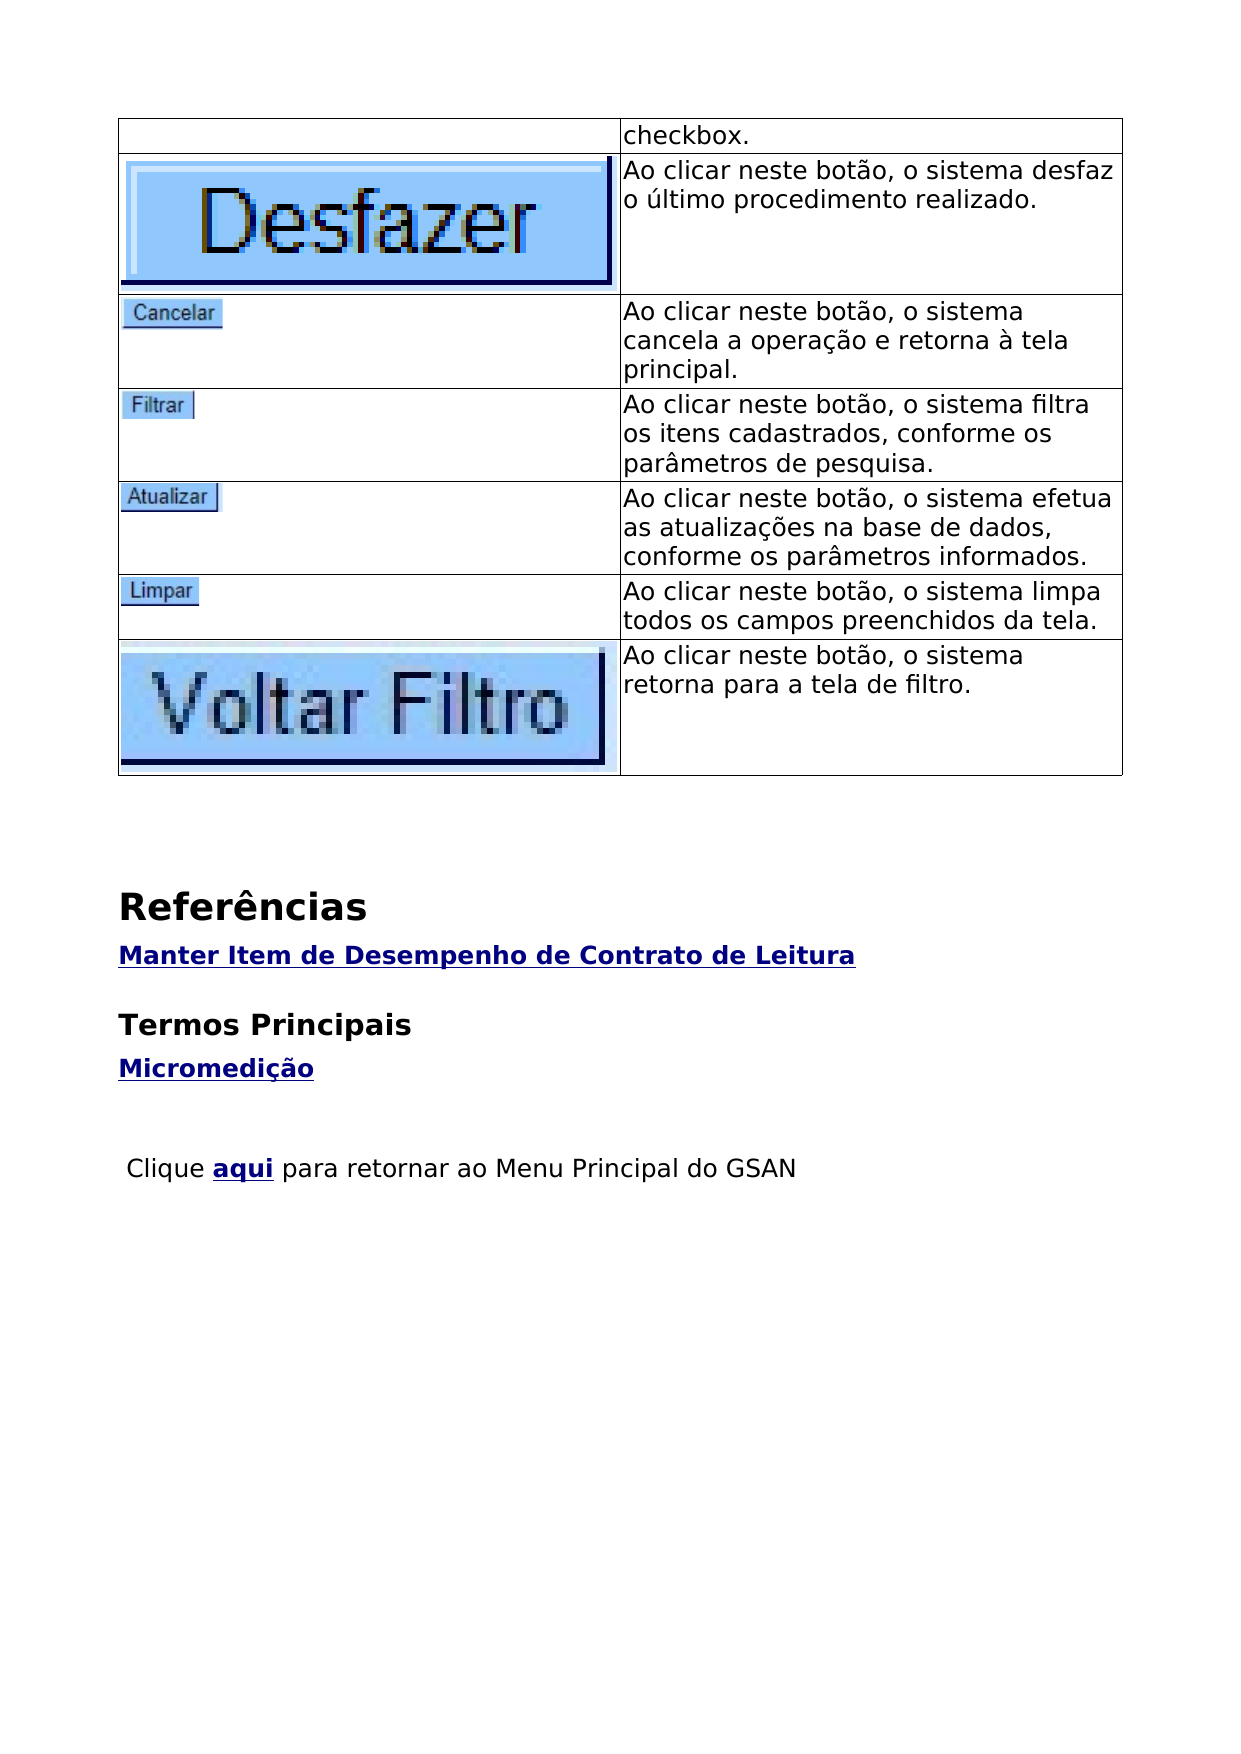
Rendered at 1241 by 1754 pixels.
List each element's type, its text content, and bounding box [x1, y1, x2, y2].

picture [121, 297, 223, 330]
picture [121, 577, 200, 606]
table_cell [119, 154, 620, 294]
table_cell [119, 575, 620, 638]
picture [121, 390, 195, 419]
picture [121, 483, 223, 512]
table_cell Ao clicar neste botão, o sistema efetua as atualizações na base de dados, conforme os parâmetros informados. [621, 482, 1122, 574]
table_cell [119, 295, 620, 387]
table_cell [119, 640, 620, 775]
table_cell Ao clicar neste botão, o sistema limpa todos os campos preenchidos da tela. [621, 575, 1122, 638]
table_cell [119, 389, 620, 481]
text Manter Item de Desempenho de Contrato de Leitura [118, 942, 1122, 971]
text Micromedição [118, 1055, 1122, 1084]
table_cell [119, 119, 620, 153]
table_cell [119, 482, 620, 574]
subtitle Termos Principais [118, 1008, 1122, 1042]
picture [121, 641, 618, 772]
picture [121, 156, 618, 291]
table_cell checkbox. [621, 119, 1122, 153]
table_cell Ao clicar neste botão, o sistema filtra os itens cadastrados, conforme os parâmetros de pesquisa. [621, 389, 1122, 481]
text Clique aqui para retornar ao Menu Principal do GSAN [118, 1096, 1122, 1184]
subtitle Referências [118, 885, 1122, 929]
table_cell Ao clicar neste botão, o sistema desfaz o último procedimento realizado. [621, 154, 1122, 294]
table_cell Ao clicar neste botão, o sistema retorna para a tela de filtro. [621, 640, 1122, 775]
table_cell Ao clicar neste botão, o sistema cancela a operação e retorna à tela principal. [621, 295, 1122, 387]
